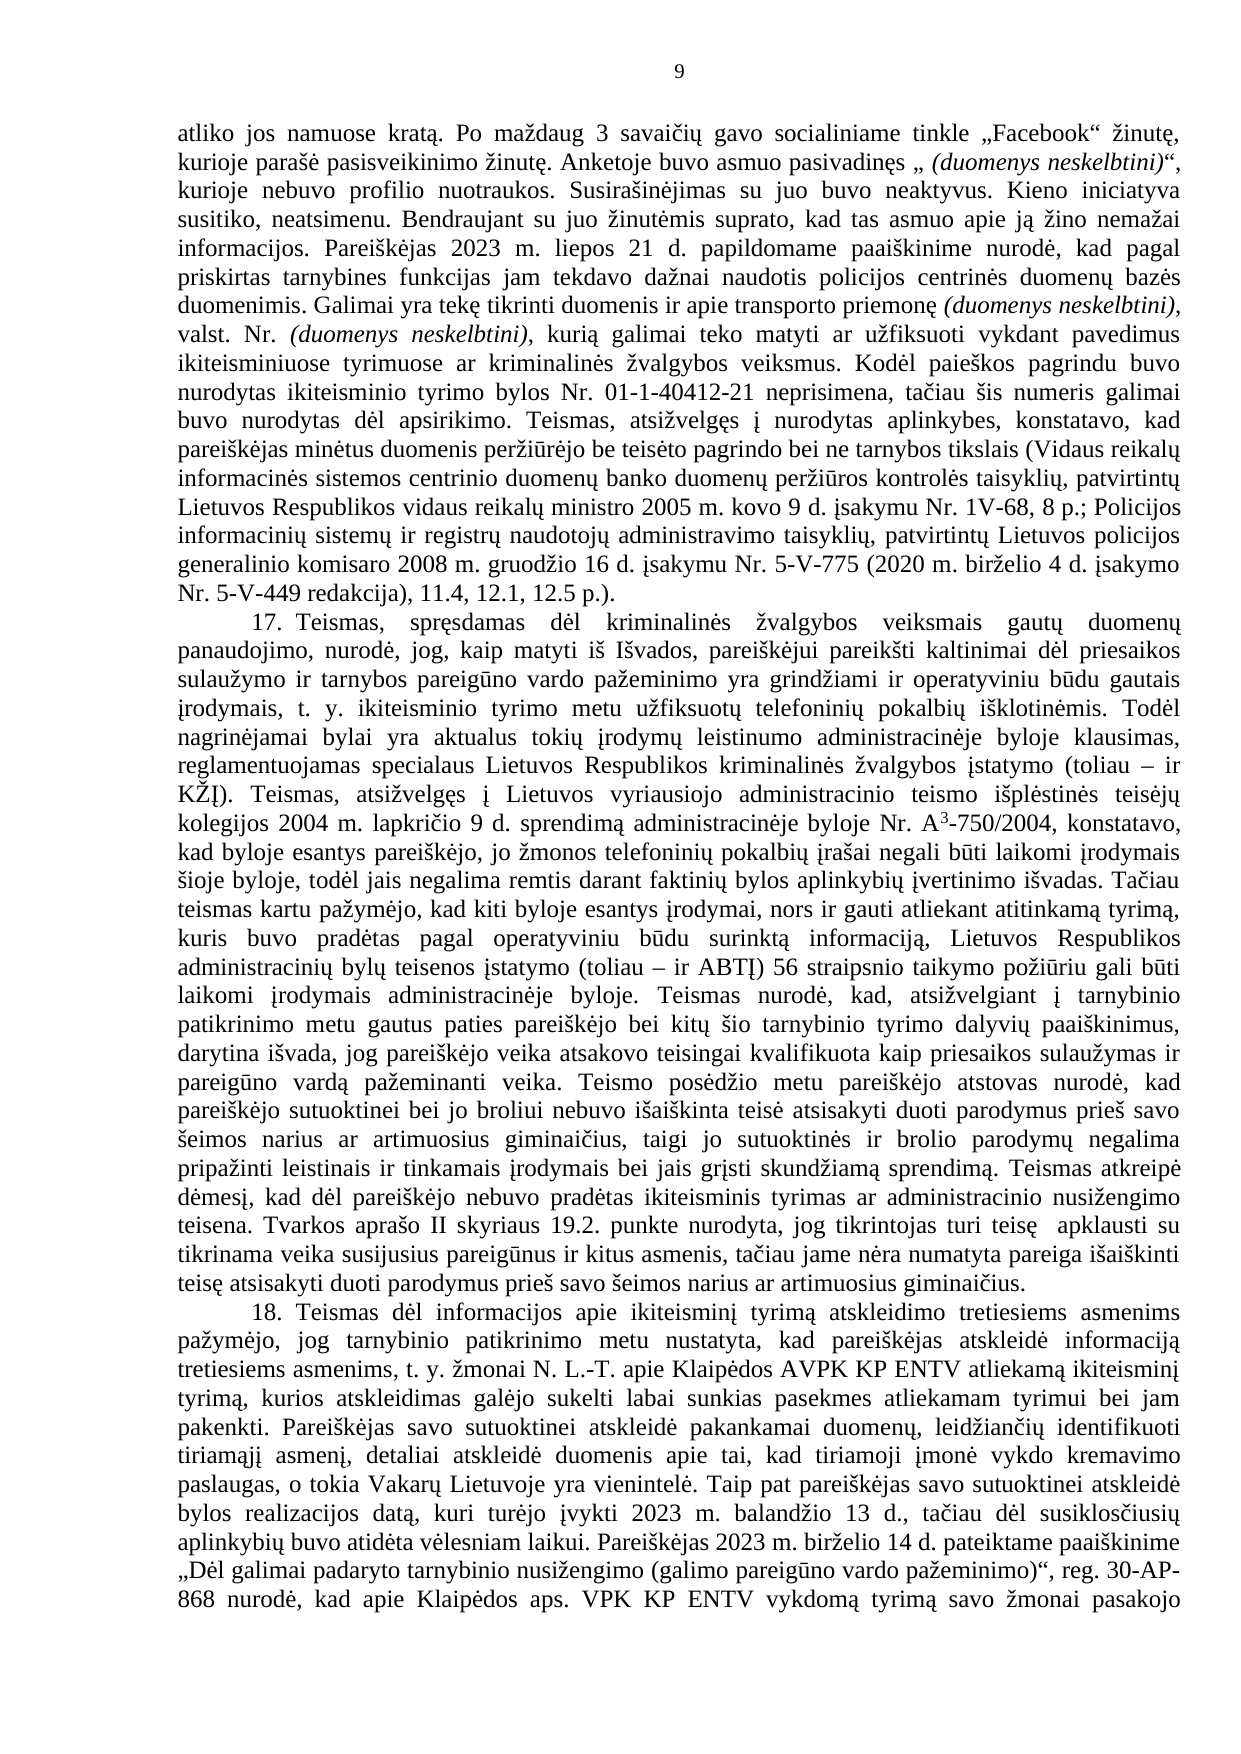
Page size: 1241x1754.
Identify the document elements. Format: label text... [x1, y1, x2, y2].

text atliko jos namuose kratą. Po maždaug 3 savaičių gavo socialiniame tinkle „Facebook“ žinutę, kurioje parašė pasisveikinimo žinutę. Anketoje buvo asmuo pasivadinęs „ (duomenys neskelbtini)“, kurioje nebuvo profilio nuotraukos. Susirašinėjimas su juo buvo neaktyvus. Kieno iniciatyva susitiko, neatsimenu. Bendraujant su juo žinutėmis suprato, kad tas asmuo apie ją žino nemažai informacijos. Pareiškėjas 2023 m. liepos 21 d. papildomame paaiškinime nurodė, kad pagal priskirtas tarnybines funkcijas jam tekdavo dažnai naudotis policijos centrinės duomenų bazės duomenimis. Galimai yra tekę tikrinti duomenis ir apie transporto priemonę (duomenys neskelbtini), valst. Nr. (duomenys neskelbtini), kurią galimai teko matyti ar užfiksuoti vykdant pavedimus ikiteisminiuose tyrimuose ar kriminalinės žvalgybos veiksmus. Kodėl paieškos pagrindu buvo nurodytas ikiteisminio tyrimo bylos Nr. 01-1-40412-21 neprisimena, tačiau šis numeris galimai buvo nurodytas dėl apsirikimo. Teismas, atsižvelgęs į nurodytas aplinkybes, konstatavo, kad pareiškėjas minėtus duomenis peržiūrėjo be teisėto pagrindo bei ne tarnybos tikslais (Vidaus reikalų informacinės sistemos centrinio duomenų banko duomenų peržiūros kontrolės taisyklių, patvirtintų Lietuvos Respublikos vidaus reikalų ministro 2005 m. kovo 9 d. įsakymu Nr. 1V-68, 8 p.; Policijos informacinių sistemų ir registrų naudotojų administravimo taisyklių, patvirtintų Lietuvos policijos generalinio komisaro 2008 m. gruodžio 16 d. įsakymu Nr. 5-V-775 (2020 m. birželio 4 d. įsakymo Nr. 5-V-449 redakcija), 11.4, 12.1, 12.5 p.). [177, 118, 1181, 607]
text 17. Teismas, spręsdamas dėl kriminalinės žvalgybos veiksmais gautų duomenų panaudojimo, nurodė, jog, kaip matyti iš Išvados, pareiškėjui pareikšti kaltinimai dėl priesaikos sulaužymo ir tarnybos pareigūno vardo pažeminimo yra grindžiami ir operatyviniu būdu gautais įrodymais, t. y. ikiteisminio tyrimo metu užfiksuotų telefoninių pokalbių išklotinėmis. Todėl nagrinėjamai bylai yra aktualus tokių įrodymų leistinumo administracinėje byloje klausimas, reglamentuojamas specialaus Lietuvos Respublikos kriminalinės žvalgybos įstatymo (toliau – ir KŽĮ). Teismas, atsižvelgęs į Lietuvos vyriausiojo administracinio teismo išplėstinės teisėjų kolegijos 2004 m. lapkričio 9 d. sprendimą administracinėje byloje Nr. A3-750/2004, konstatavo, kad byloje esantys pareiškėjo, jo žmonos telefoninių pokalbių įrašai negali būti laikomi įrodymais šioje byloje, todėl jais negalima remtis darant faktinių bylos aplinkybių įvertinimo išvadas. Tačiau teismas kartu pažymėjo, kad kiti byloje esantys įrodymai, nors ir gauti atliekant atitinkamą tyrimą, kuris buvo pradėtas pagal operatyviniu būdu surinktą informaciją, Lietuvos Respublikos administracinių bylų teisenos įstatymo (toliau – ir ABTĮ) 56 straipsnio taikymo požiūriu gali būti laikomi įrodymais administracinėje byloje. Teismas nurodė, kad, atsižvelgiant į tarnybinio patikrinimo metu gautus paties pareiškėjo bei kitų šio tarnybinio tyrimo dalyvių paaiškinimus, darytina išvada, jog pareiškėjo veika atsakovo teisingai kvalifikuota kaip priesaikos sulaužymas ir pareigūno vardą pažeminanti veika. Teismo posėdžio metu pareiškėjo atstovas nurodė, kad pareiškėjo sutuoktinei bei jo broliui nebuvo išaiškinta teisė atsisakyti duoti parodymus prieš savo šeimos narius ar artimuosius giminaičius, taigi jo sutuoktinės ir brolio parodymų negalima pripažinti leistinais ir tinkamais įrodymais bei jais grįsti skundžiamą sprendimą. Teismas atkreipė dėmesį, kad dėl pareiškėjo nebuvo pradėtas ikiteisminis tyrimas ar administracinio nusižengimo teisena. Tvarkos aprašo II skyriaus 19.2. punkte nurodyta, jog tikrintojas turi teisę apklausti su tikrinama veika susijusius pareigūnus ir kitus asmenis, tačiau jame nėra numatyta pareiga išaiškinti teisę atsisakyti duoti parodymus prieš savo šeimos narius ar artimuosius giminaičius. [177, 607, 1181, 1297]
text 18. Teismas dėl informacijos apie ikiteisminį tyrimą atskleidimo tretiesiems asmenims pažymėjo, jog tarnybinio patikrinimo metu nustatyta, kad pareiškėjas atskleidė informaciją tretiesiems asmenims, t. y. žmonai N. L.-T. apie Klaipėdos AVPK KP ENTV atliekamą ikiteisminį tyrimą, kurios atskleidimas galėjo sukelti labai sunkias pasekmes atliekamam tyrimui bei jam pakenkti. Pareiškėjas savo sutuoktinei atskleidė pakankamai duomenų, leidžiančių identifikuoti tiriamąjį asmenį, detaliai atskleidė duomenis apie tai, kad tiriamoji įmonė vykdo kremavimo paslaugas, o tokia Vakarų Lietuvoje yra vienintelė. Taip pat pareiškėjas savo sutuoktinei atskleidė bylos realizacijos datą, kuri turėjo įvykti 2023 m. balandžio 13 d., tačiau dėl susiklosčiusių aplinkybių buvo atidėta vėlesniam laikui. Pareiškėjas 2023 m. birželio 14 d. pateiktame paaiškinime „Dėl galimai padaryto tarnybinio nusižengimo (galimo pareigūno vardo pažeminimo)“, reg. 30-AP-868 nurodė, kad apie Klaipėdos aps. VPK KP ENTV vykdomą tyrimą savo žmonai pasakojo [177, 1297, 1181, 1613]
